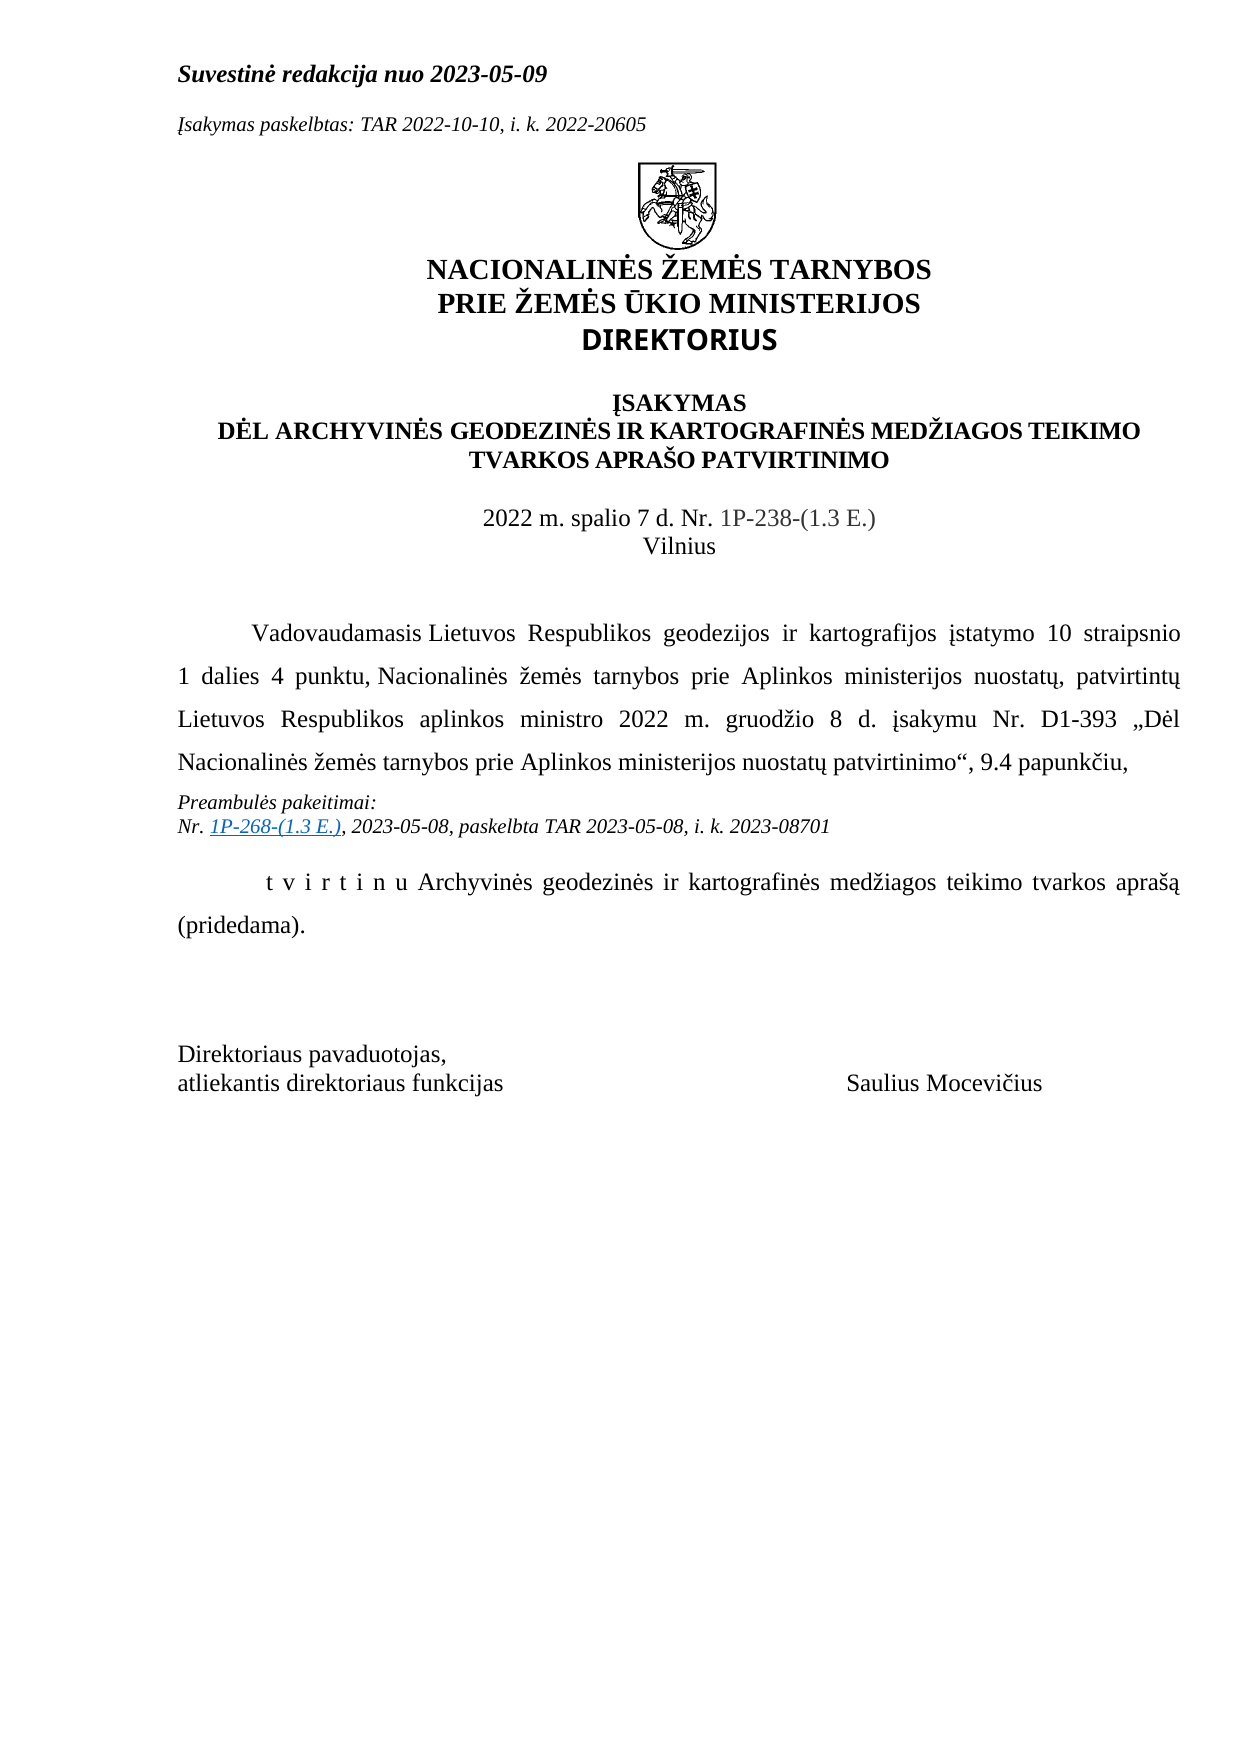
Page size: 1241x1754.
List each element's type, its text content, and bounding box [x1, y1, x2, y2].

text Vilnius [177, 531, 1181, 560]
text 2022 m. spalio 7 d. Nr. 1P-238-(1.3 E.) [177, 503, 1181, 531]
text DĖL ARCHYVINĖS GEODEZINĖS IR KARTOGRAFINĖS MEDŽIAGOS TEIKIMO TVARKOS APRAŠO PATVIRTINIMO [177, 416, 1181, 474]
text Suvestinė redakcija nuo 2023-05-09 [177, 59, 1181, 88]
text t v i r t i n u Archyvinės geodezinės ir kartografinės medžiagos teikimo tvarkos aprašą (pridedama). [177, 867, 1181, 939]
text Direktoriaus pavaduotojas, [177, 1039, 1181, 1068]
text NacionalinĖs ŽemĖs tarnybos [177, 252, 1181, 286]
text direktorius [177, 319, 1181, 359]
text Nr. 1P-268-(1.3 E.), 2023-05-08, paskelbta TAR 2023-05-08, i. k. 2023-08701 [177, 814, 1181, 838]
text atliekantis direktoriaus funkcijas Saulius Mocevičius [177, 1068, 1181, 1097]
text Įsakymas paskelbtas: TAR 2022-10-10, i. k. 2022-20605 [177, 112, 1181, 136]
text įsakymas [177, 388, 1181, 416]
text PRIE ŽEMĖS ŪKIO MINISTERIJOS [177, 286, 1181, 319]
text Preambulės pakeitimai: [177, 790, 1181, 814]
text Vadovaudamasis Lietuvos Respublikos geodezijos ir kartografijos įstatymo 10 straipsnio 1 dalies 4 punktu, Nacionalinės žemės tarnybos prie Aplinkos ministerijos nuostatų, patvirtintų Lietuvos Respublikos aplinkos ministro 2022 m. gruodžio 8 d. įsakymu Nr. D1-393 „Dėl Nacionalinės žemės tarnybos prie Aplinkos ministerijos nuostatų patvirtinimo“, 9.4 papunkčiu, [177, 618, 1181, 776]
